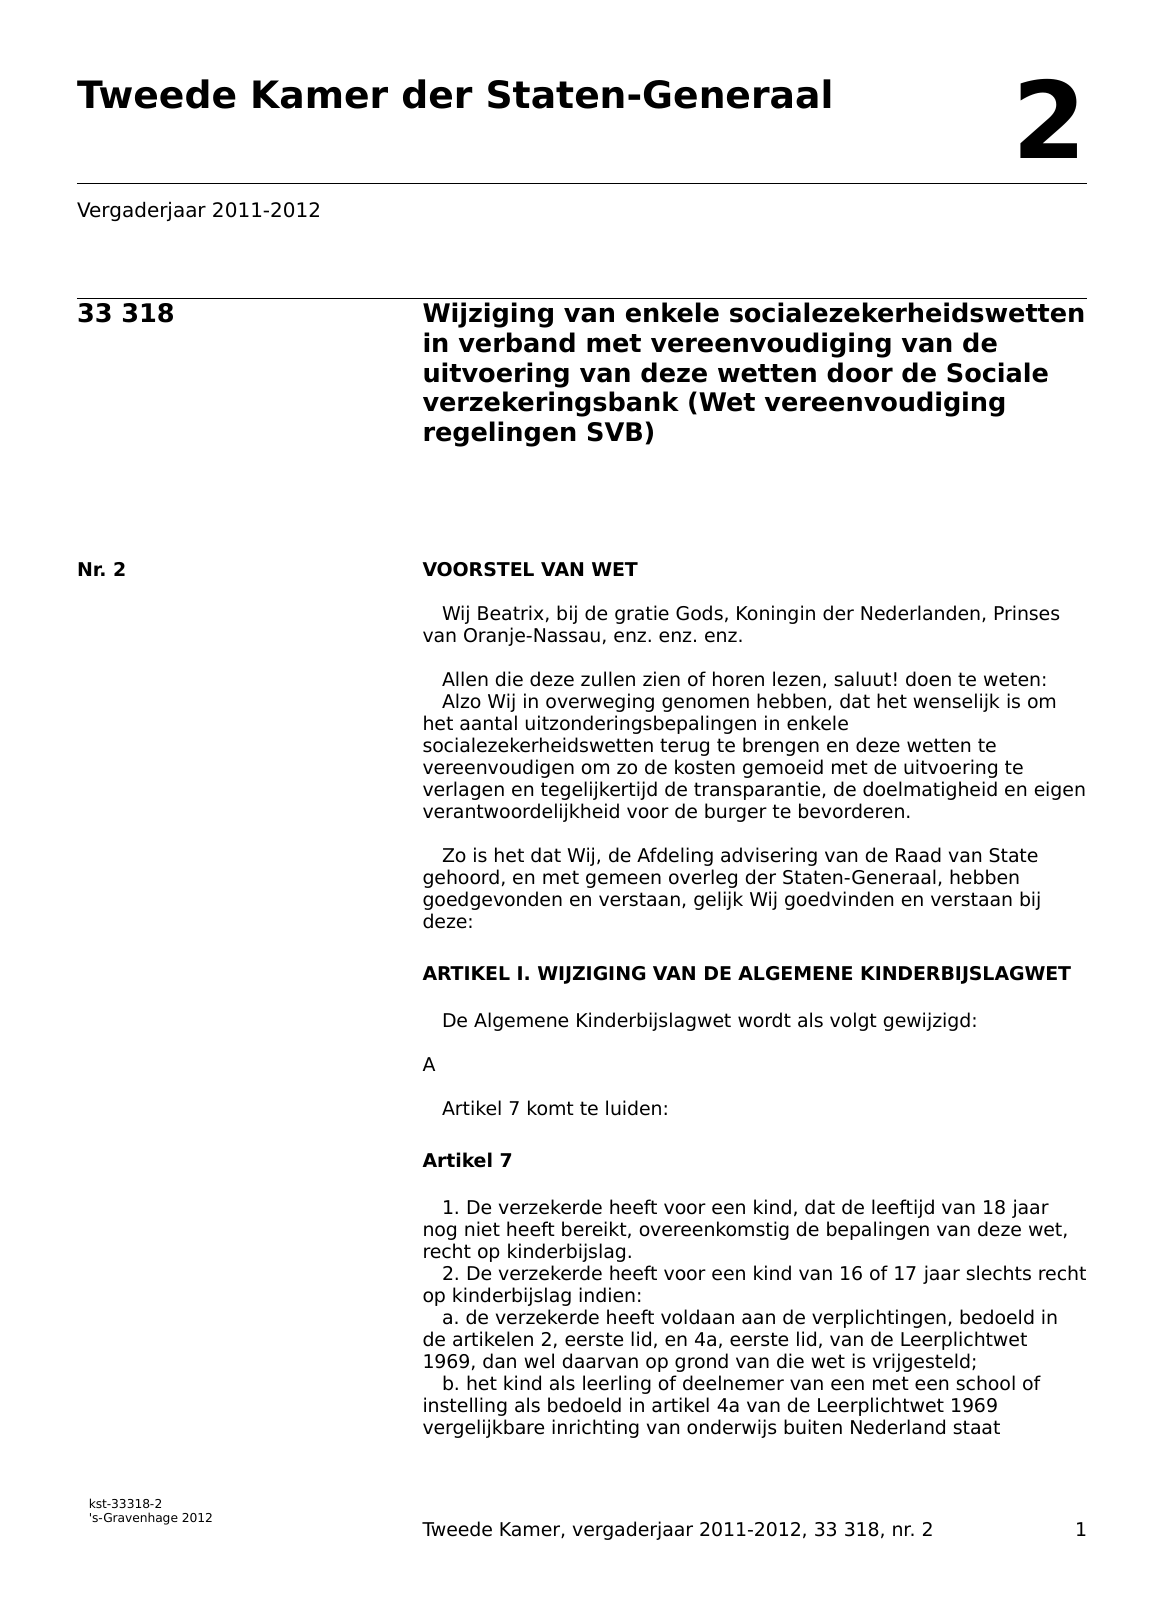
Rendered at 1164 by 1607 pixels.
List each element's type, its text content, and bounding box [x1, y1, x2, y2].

table_header Tweede Kamer der Staten-Generaal [77, 59, 886, 183]
text Allen die deze zullen zien of horen lezen, saluut! doen te weten: [422, 669, 1087, 691]
text 's-Gravenhage 2012 [88, 1511, 323, 1525]
text Alzo Wij in overweging genomen hebben, dat het wenselijk is om het aantal uitzonderingsbepalingen in enkele socialezekerheidswetten terug te brengen en deze wetten te vereenvoudigen om zo de kosten gemoeid met de uitvoering te verlagen en tegelijkertijd de transparantie, de doelmatigheid en eigen verantwoordelijkheid voor de burger te bevorderen. [422, 691, 1087, 823]
text A [422, 1054, 1087, 1076]
subtitle 33 318 Wijziging van enkele socialezekerheidswetten in verband met vereenvoudiging van de uitvoering van deze wetten door de Sociale verzekeringsbank (Wet vereenvoudiging regelingen SVB) [77, 299, 1087, 447]
subtitle Nr. 2 VOORSTEL VAN WET [77, 558, 1087, 580]
subtitle ARTIKEL I. WIJZIGING VAN DE ALGEMENE KINDERBIJSLAGWET [422, 963, 1087, 985]
text 1. De verzekerde heeft voor een kind, dat de leeftijd van 18 jaar nog niet heeft bereikt, overeenkomstig de bepalingen van deze wet, recht op kinderbijslag. [422, 1197, 1087, 1263]
table_header 2 [886, 59, 1087, 183]
text Artikel 7 komt te luiden: [422, 1098, 1087, 1120]
text 2. De verzekerde heeft voor een kind van 16 of 17 jaar slechts recht op kinderbijslag indien: [422, 1263, 1087, 1307]
subtitle Artikel 7 [422, 1150, 1087, 1172]
text Zo is het dat Wij, de Afdeling advisering van de Raad van State gehoord, en met gemeen overleg der Staten-Generaal, hebben goedgevonden en verstaan, gelijk Wij goedvinden en verstaan bij deze: [422, 845, 1087, 933]
text kst-33318-2 [88, 1497, 323, 1511]
text Wij Beatrix, bij de gratie Gods, Koningin der Nederlanden, Prinses van Oranje-Nassau, enz. enz. enz. [422, 603, 1087, 647]
text a. de verzekerde heeft voldaan aan de verplichtingen, bedoeld in de artikelen 2, eerste lid, en 4a, eerste lid, van de Leerplichtwet 1969, dan wel daarvan op grond van die wet is vrijgesteld; [422, 1307, 1087, 1373]
text De Algemene Kinderbijslagwet wordt als volgt gewijzigd: [422, 1010, 1087, 1032]
table_cell Vergaderjaar 2011-2012 [77, 184, 1087, 298]
text b. het kind als leerling of deelnemer van een met een school of instelling als bedoeld in artikel 4a van de Leerplichtwet 1969 vergelijkbare inrichting van onderwijs buiten Nederland staat [422, 1373, 1087, 1439]
